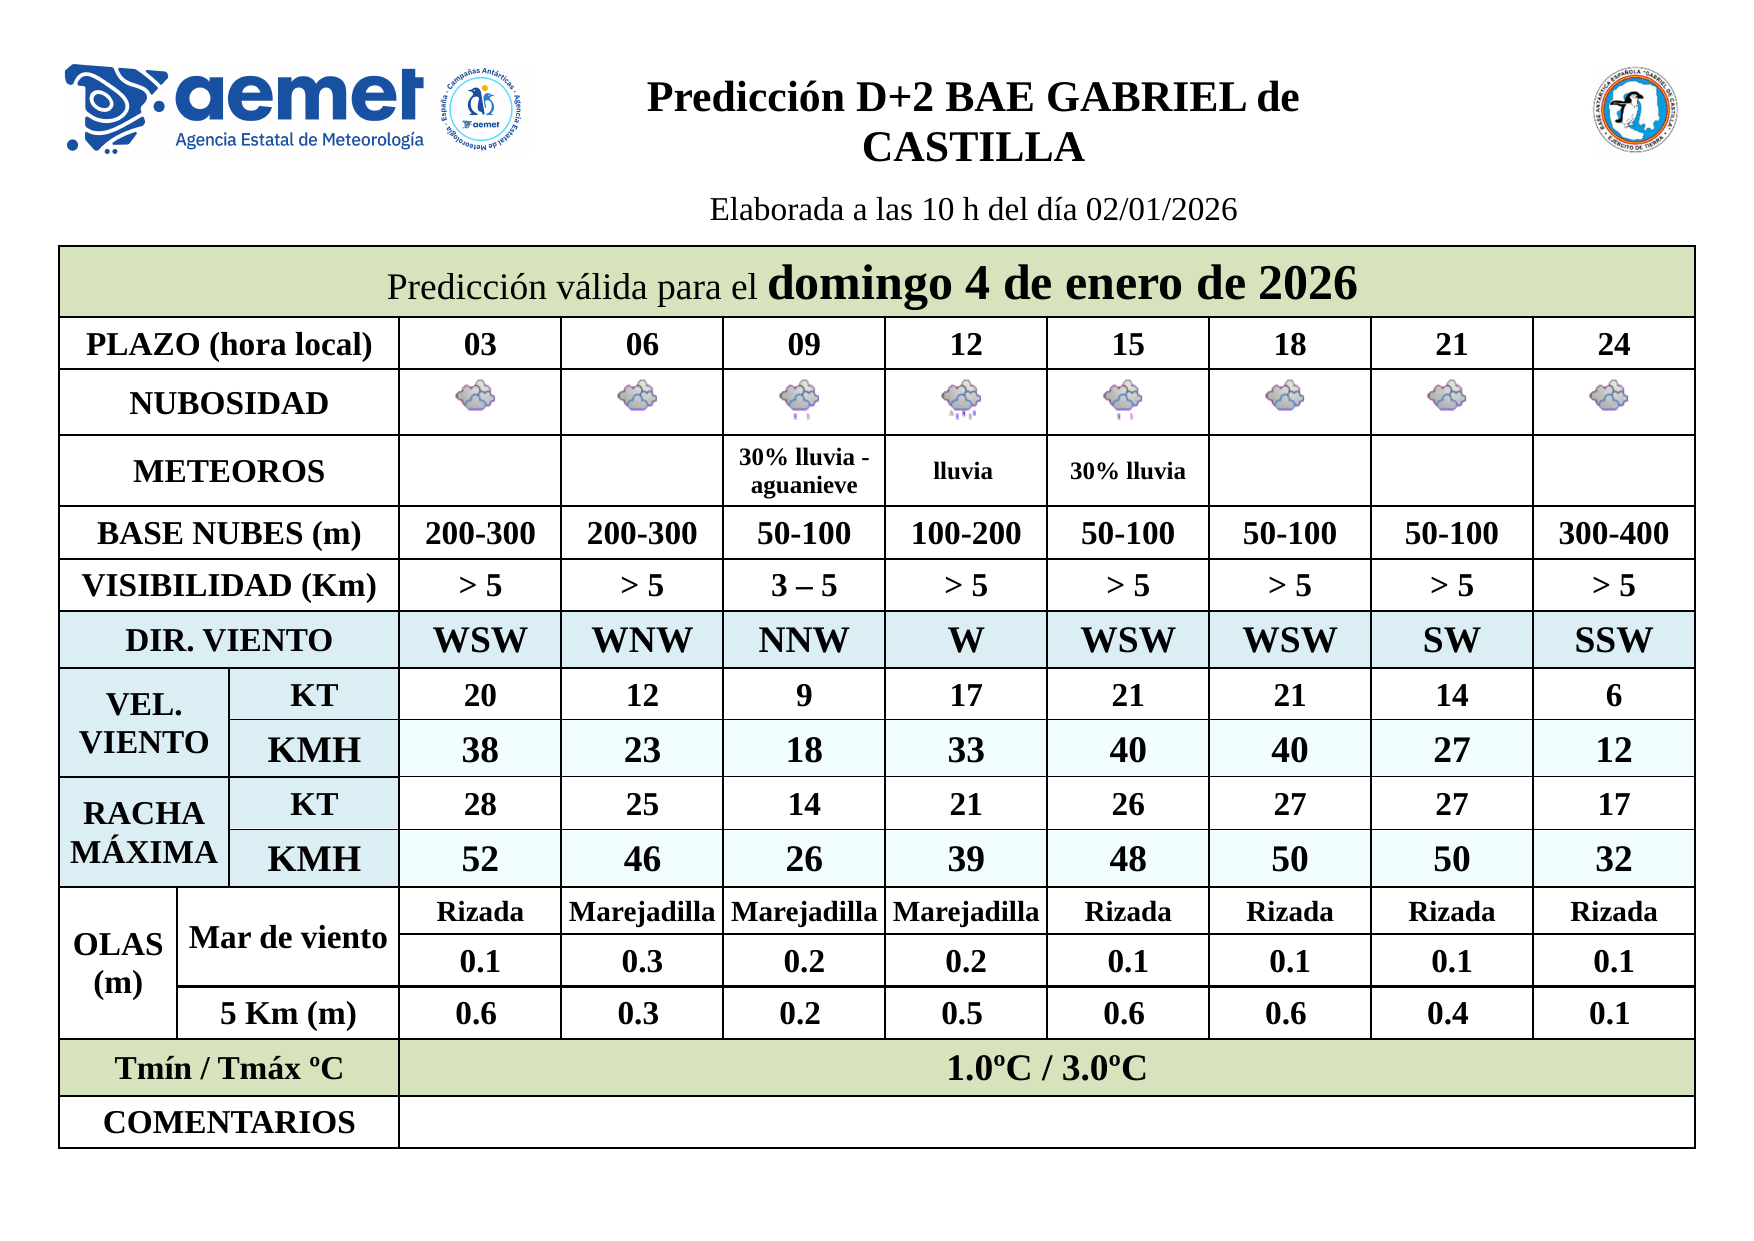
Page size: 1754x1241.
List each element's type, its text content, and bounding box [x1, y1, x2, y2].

table_cell KT [230, 778, 398, 828]
table_cell 40 [1048, 720, 1208, 776]
table_header Predicción válida para el domingo 4 de enero de 2026 [60, 247, 1694, 316]
table_cell 21 [886, 777, 1046, 828]
table_cell > 5 [1534, 560, 1694, 610]
table_cell [1534, 436, 1694, 505]
table_cell [1210, 436, 1370, 505]
table_cell Marejadilla [724, 888, 884, 933]
table_cell RACHA MÁXIMA [60, 778, 228, 886]
table_cell Marejadilla [562, 888, 722, 933]
table_cell WSW [1210, 612, 1370, 667]
table_cell [724, 370, 884, 434]
table_cell [400, 370, 560, 434]
table_cell 33 [886, 720, 1046, 776]
table_cell Rizada [1210, 888, 1370, 933]
table_cell Marejadilla [886, 888, 1046, 933]
table_cell WNW [562, 612, 722, 667]
table_cell PLAZO (hora local) [60, 318, 398, 368]
picture [1587, 376, 1632, 421]
table_cell [1534, 370, 1694, 434]
table_cell 50 [1210, 830, 1370, 886]
table_cell 18 [1210, 318, 1370, 368]
picture [453, 376, 499, 421]
table_cell > 5 [1210, 560, 1370, 610]
table_cell 9 [724, 669, 884, 719]
picture [777, 376, 823, 421]
table_cell 0.6 [400, 988, 560, 1038]
picture [615, 376, 660, 421]
table_cell 20 [400, 669, 560, 719]
table_cell WSW [1048, 612, 1208, 667]
table_header Predicción D+2 BAE GABRIEL de CASTILLA [537, 59, 1410, 183]
table_cell 09 [724, 318, 884, 368]
table_cell 27 [1372, 720, 1532, 776]
table_cell Tmín / Tmáx ºC [60, 1040, 398, 1095]
table_cell 1.0ºC / 3.0ºC [400, 1040, 1694, 1095]
table_cell [400, 436, 560, 505]
table_cell 06 [562, 318, 722, 368]
table_cell [886, 370, 1046, 434]
table_cell > 5 [886, 560, 1046, 610]
table_header [59, 59, 537, 233]
table_cell 38 [400, 720, 560, 776]
picture [1425, 376, 1470, 421]
table_cell 0.6 [1210, 988, 1370, 1038]
table_cell 48 [1048, 830, 1208, 886]
picture [1101, 376, 1146, 421]
table_cell [1048, 370, 1208, 434]
table_cell 50-100 [724, 507, 884, 557]
table_cell 15 [1048, 318, 1208, 368]
table_cell 32 [1534, 830, 1694, 886]
table_cell 21 [1048, 669, 1208, 719]
table_cell 0.4 [1372, 988, 1532, 1038]
table_cell DIR. VIENTO [60, 612, 398, 667]
table_cell 52 [400, 830, 560, 886]
table_cell 46 [562, 830, 722, 886]
table_cell 0.3 [562, 988, 722, 1038]
table_cell 0.5 [886, 988, 1046, 1038]
table_cell BASE NUBES (m) [60, 507, 398, 557]
table_cell 0.1 [1372, 935, 1532, 985]
table_cell VISIBILIDAD (Km) [60, 560, 398, 610]
table_cell WSW [400, 612, 560, 667]
table_header [1410, 59, 1694, 233]
table_cell 0.6 [1048, 988, 1208, 1038]
table_cell 3 – 5 [724, 560, 884, 610]
table_cell 0.2 [724, 935, 884, 985]
table_cell OLAS (m) [60, 888, 176, 1038]
table_cell 12 [886, 318, 1046, 368]
table_cell > 5 [400, 560, 560, 610]
table_cell [1210, 370, 1370, 434]
table_cell 21 [1210, 669, 1370, 719]
table_cell Elaborada a las 10 h del día 02/01/2026 [537, 183, 1410, 233]
table_cell 200-300 [562, 507, 722, 557]
table_cell 0.1 [1534, 988, 1694, 1038]
table_cell Rizada [1372, 888, 1532, 933]
table_cell lluvia [886, 436, 1046, 505]
table_cell 30% lluvia - aguanieve [724, 436, 884, 505]
table_cell 14 [724, 777, 884, 828]
table_cell [1372, 370, 1532, 434]
table_cell 28 [400, 777, 560, 828]
table_cell Rizada [1048, 888, 1208, 933]
table_cell 200-300 [400, 507, 560, 557]
table_cell 12 [1534, 720, 1694, 776]
table_cell Mar de viento [178, 888, 398, 985]
table_cell [562, 436, 722, 505]
table_cell NUBOSIDAD [60, 370, 398, 434]
table_cell METEOROS [60, 436, 398, 505]
table_cell 12 [562, 669, 722, 719]
table_cell SSW [1534, 612, 1694, 667]
table_cell 26 [1048, 777, 1208, 828]
table_cell 26 [724, 830, 884, 886]
table_cell KMH [230, 830, 398, 886]
table_cell 0.2 [886, 935, 1046, 985]
table_cell 24 [1534, 318, 1694, 368]
table_cell 0.2 [724, 988, 884, 1038]
table_cell 23 [562, 720, 722, 776]
table_cell > 5 [1048, 560, 1208, 610]
table_cell Rizada [1534, 888, 1694, 933]
table_cell 14 [1372, 669, 1532, 719]
table_cell SW [1372, 612, 1532, 667]
table_cell > 5 [1372, 560, 1532, 610]
table_cell [1372, 436, 1532, 505]
picture [64, 64, 532, 154]
table_cell 300-400 [1534, 507, 1694, 557]
table_cell [400, 1097, 1694, 1147]
table_cell [562, 370, 722, 434]
table_cell 6 [1534, 669, 1694, 719]
table_cell 18 [724, 720, 884, 776]
table_cell 39 [886, 830, 1046, 886]
table_cell 40 [1210, 720, 1370, 776]
table_cell NNW [724, 612, 884, 667]
table_cell 27 [1210, 777, 1370, 828]
table_cell W [886, 612, 1046, 667]
table_cell 0.1 [1534, 935, 1694, 985]
table_cell 50-100 [1048, 507, 1208, 557]
table_cell 17 [1534, 777, 1694, 828]
table_cell 27 [1372, 777, 1532, 828]
table_cell 0.3 [562, 935, 722, 985]
table_cell 50-100 [1210, 507, 1370, 557]
table_cell 17 [886, 669, 1046, 719]
table_cell KT [230, 669, 398, 719]
table_cell 0.1 [400, 935, 560, 985]
table_cell 21 [1372, 318, 1532, 368]
table_cell 0.1 [1048, 935, 1208, 985]
table_cell 25 [562, 777, 722, 828]
table_cell Rizada [400, 888, 560, 933]
table_cell 50 [1372, 830, 1532, 886]
picture [1263, 376, 1308, 421]
picture [939, 376, 984, 421]
table_cell 50-100 [1372, 507, 1532, 557]
table_cell 5 Km (m) [178, 988, 398, 1038]
table_cell 03 [400, 318, 560, 368]
picture [1590, 64, 1681, 154]
table_cell 30% lluvia [1048, 436, 1208, 505]
table_cell VEL. VIENTO [60, 669, 228, 776]
table_cell COMENTARIOS [60, 1097, 398, 1147]
table_cell 100-200 [886, 507, 1046, 557]
table_cell 0.1 [1210, 935, 1370, 985]
table_cell > 5 [562, 560, 722, 610]
table_cell KMH [230, 720, 398, 776]
